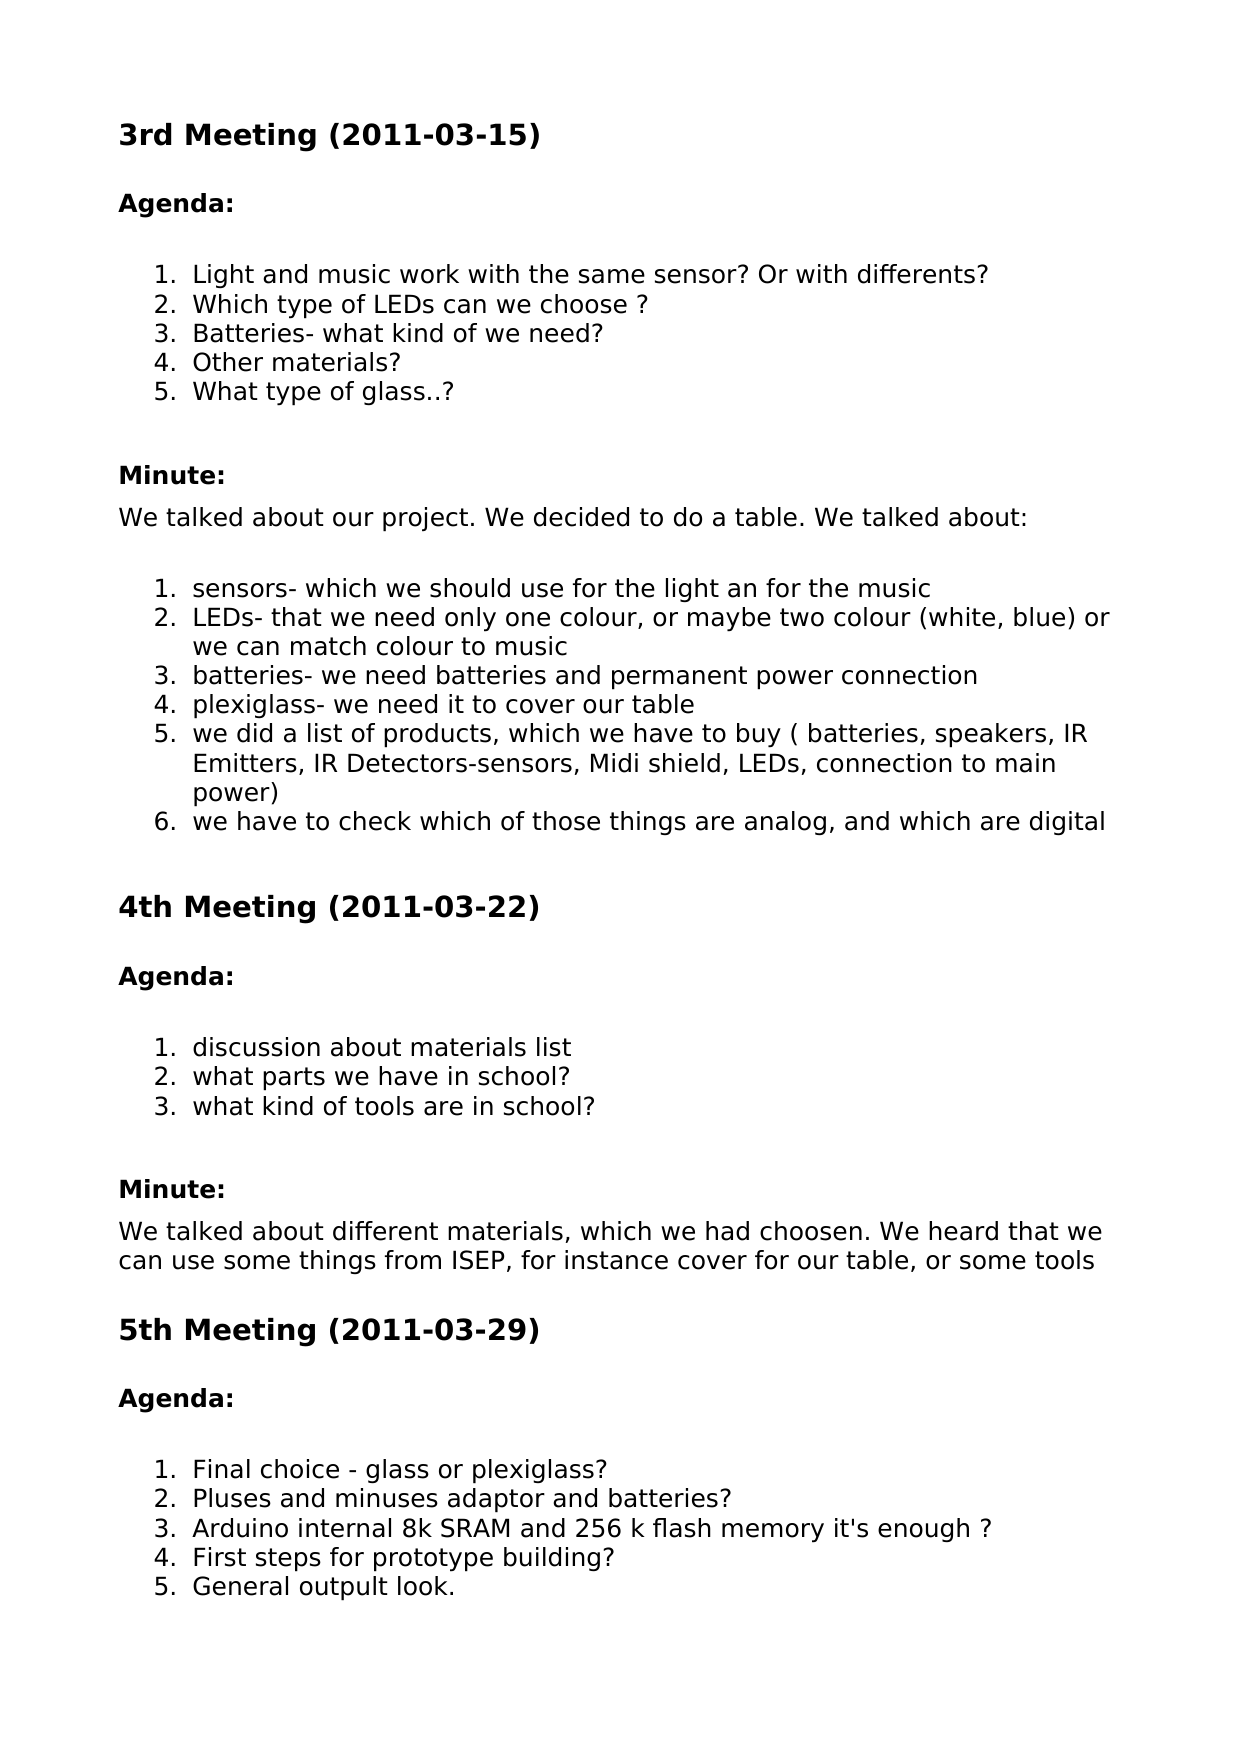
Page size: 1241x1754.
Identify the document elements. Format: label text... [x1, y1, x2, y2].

list Batteries- what kind of we need? [177, 319, 1122, 348]
text We talked about our project. We decided to do a table. We talked about: [118, 503, 1122, 532]
subtitle Agenda: [118, 189, 1122, 219]
list Pluses and minuses adaptor and batteries? [177, 1485, 1122, 1514]
list Final choice - glass or plexiglass? [177, 1456, 1122, 1485]
subtitle Minute: [118, 461, 1122, 490]
text We talked about different materials, which we had choosen. We heard that we can use some things from ISEP, for instance cover for our table, or some tools [118, 1217, 1122, 1275]
list General outpult look. [177, 1572, 1122, 1601]
list First steps for prototype building? [177, 1543, 1122, 1572]
list sensors- which we should use for the light an for the music [177, 574, 1122, 603]
list LEDs- that we need only one colour, or maybe two colour (white, blue) or we can match colour to music [177, 603, 1122, 661]
subtitle Agenda: [118, 1384, 1122, 1413]
list discussion about materials list [177, 1033, 1122, 1063]
list Which type of LEDs can we choose ? [177, 290, 1122, 319]
subtitle Agenda: [118, 962, 1122, 991]
list What type of glass..? [177, 377, 1122, 407]
subtitle 3rd Meeting (2011-03-15) [118, 118, 1122, 152]
list we did a list of products, which we have to buy ( batteries, speakers, IR Emitters, IR Detectors-sensors, Midi shield, LEDs, connection to main power) [177, 720, 1122, 807]
list what parts we have in school? [177, 1063, 1122, 1092]
subtitle 5th Meeting (2011-03-29) [118, 1313, 1122, 1347]
list plexiglass- we need it to cover our table [177, 691, 1122, 720]
list what kind of tools are in school? [177, 1092, 1122, 1121]
list batteries- we need batteries and permanent power connection [177, 661, 1122, 691]
subtitle Minute: [118, 1175, 1122, 1204]
list we have to check which of those things are analog, and which are digital [177, 807, 1122, 836]
subtitle 4th Meeting (2011-03-22) [118, 891, 1122, 925]
list Light and music work with the same sensor? Or with differents? [177, 261, 1122, 290]
list Other materials? [177, 348, 1122, 377]
list Arduino internal 8k SRAM and 256 k flash memory it's enough ? [177, 1514, 1122, 1543]
